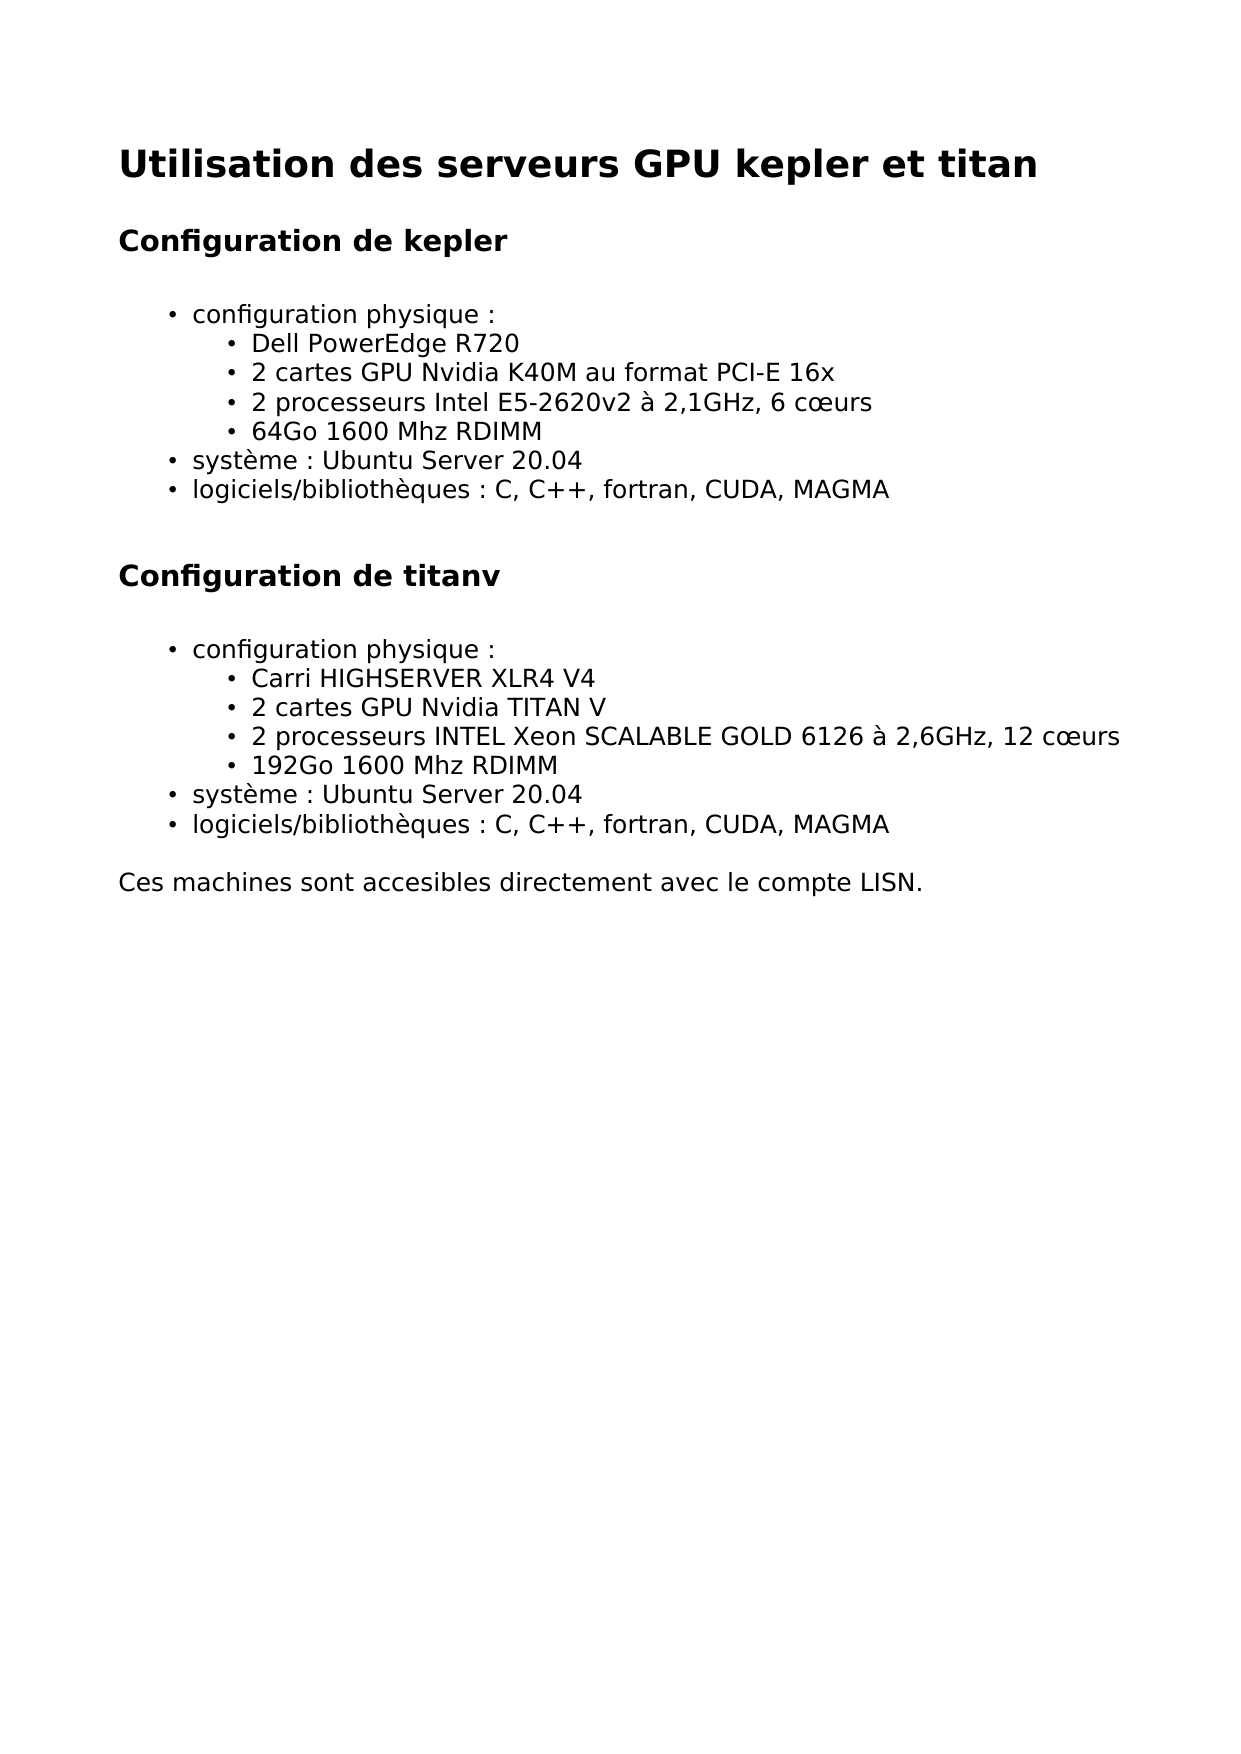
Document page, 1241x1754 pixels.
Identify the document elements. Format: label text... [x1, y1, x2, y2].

list Carri HIGHSERVER XLR4 V4 [236, 664, 1122, 693]
subtitle Configuration de kepler [118, 224, 1122, 258]
list configuration physique : [177, 300, 1122, 329]
list 64Go 1600 Mhz RDIMM [236, 417, 1122, 446]
list logiciels/bibliothèques : C, C++, fortran, CUDA, MAGMA [177, 475, 1122, 504]
list 2 cartes GPU Nvidia TITAN V [236, 693, 1122, 722]
list système : Ubuntu Server 20.04 [177, 446, 1122, 475]
list Dell PowerEdge R720 [236, 329, 1122, 358]
list 2 processeurs INTEL Xeon SCALABLE GOLD 6126 à 2,6GHz, 12 cœurs [236, 722, 1122, 751]
list configuration physique : [177, 635, 1122, 664]
list 2 cartes GPU Nvidia K40M au format PCI-E 16x [236, 358, 1122, 388]
text Ces machines sont accesibles directement avec le compte LISN. [118, 868, 1122, 898]
subtitle Configuration de titanv [118, 559, 1122, 593]
list 2 processeurs Intel E5-2620v2 à 2,1GHz, 6 cœurs [236, 388, 1122, 417]
list système : Ubuntu Server 20.04 [177, 781, 1122, 810]
subtitle Utilisation des serveurs GPU kepler et titan [118, 143, 1122, 187]
list logiciels/bibliothèques : C, C++, fortran, CUDA, MAGMA [177, 810, 1122, 839]
list 192Go 1600 Mhz RDIMM [236, 751, 1122, 781]
